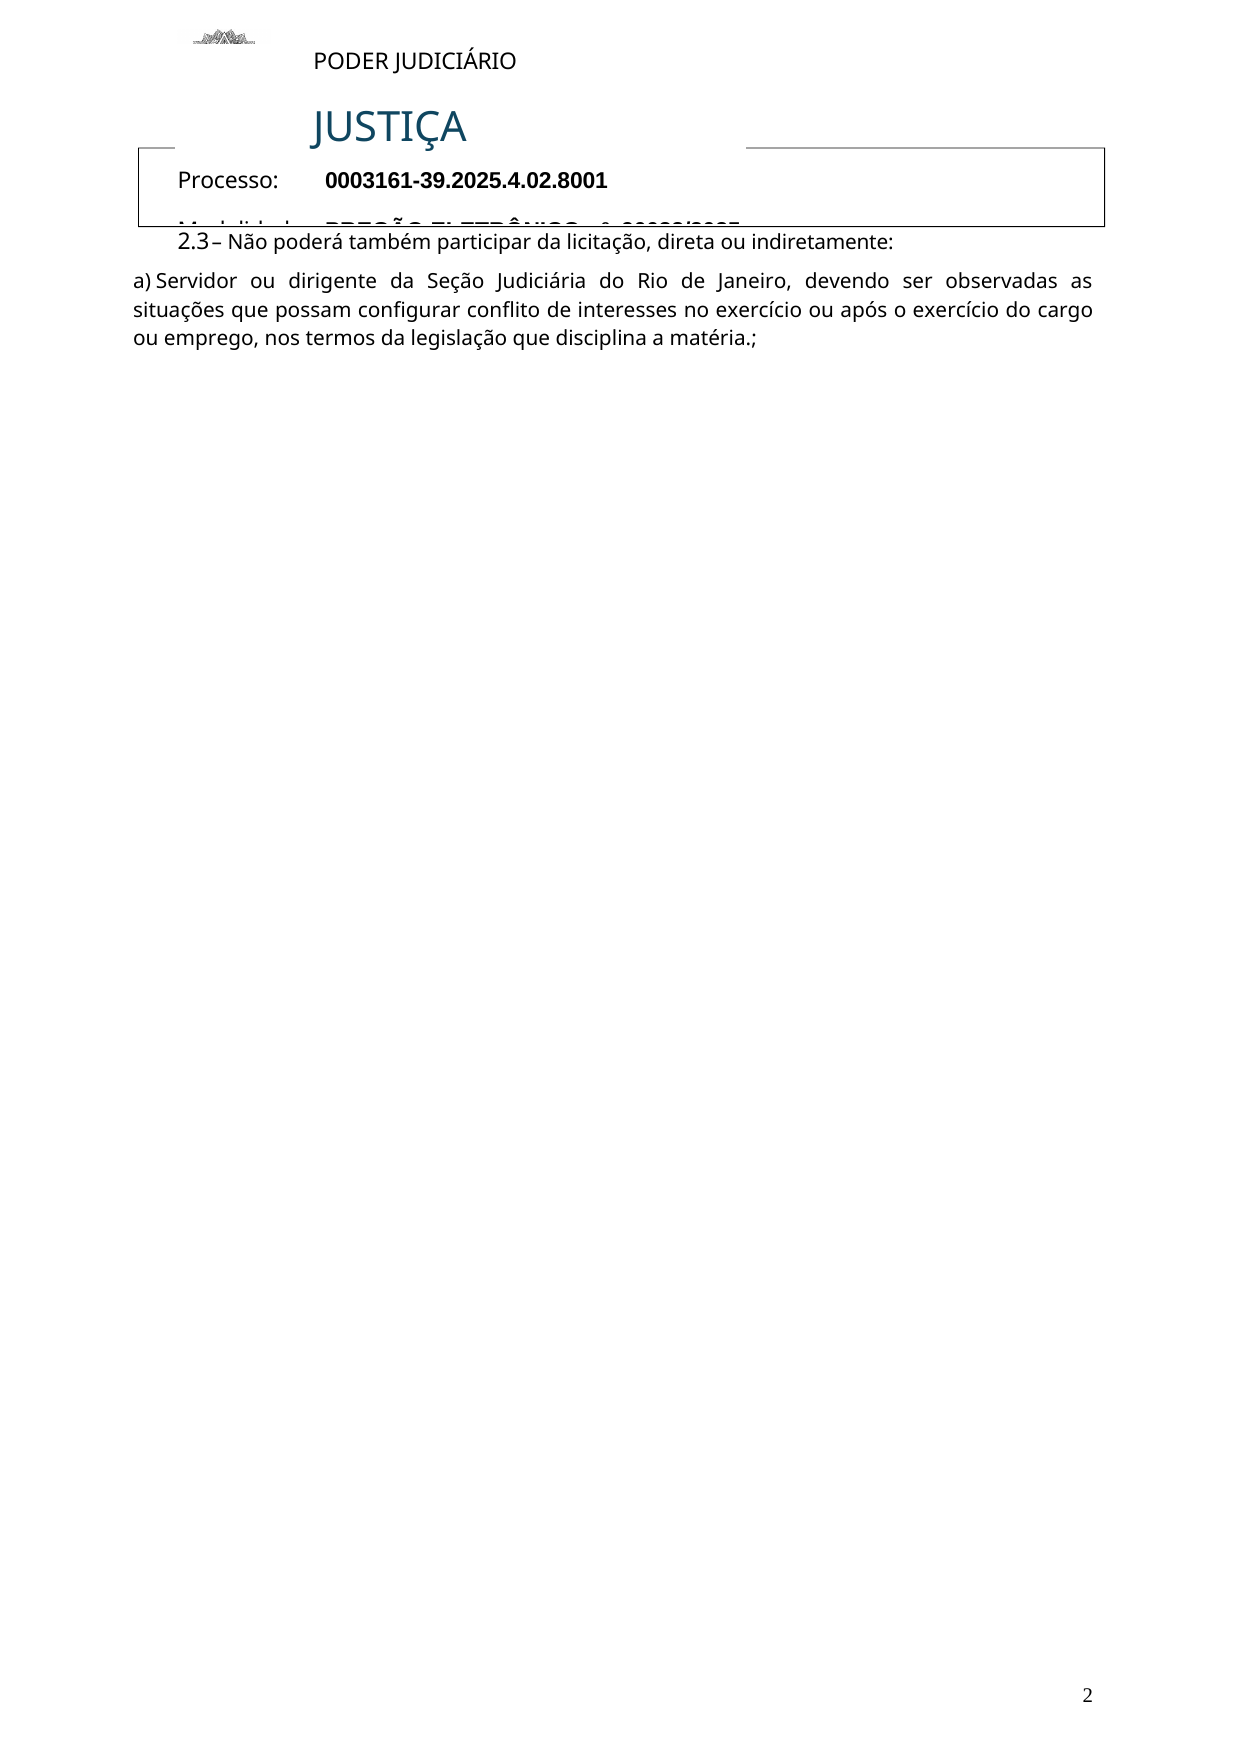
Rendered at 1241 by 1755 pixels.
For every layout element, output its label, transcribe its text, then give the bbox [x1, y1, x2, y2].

list – Não poderá também participar da licitação, direta ou indiretamente: [177, 225, 1137, 256]
list Servidor ou dirigente da Seção Judiciária do Rio de Janeiro, devendo ser observadas as situações que possam configurar conflito de interesses no exercício ou após o exercício do cargo ou emprego, nos termos da legislação que disciplina a matéria.; [133, 267, 1093, 352]
